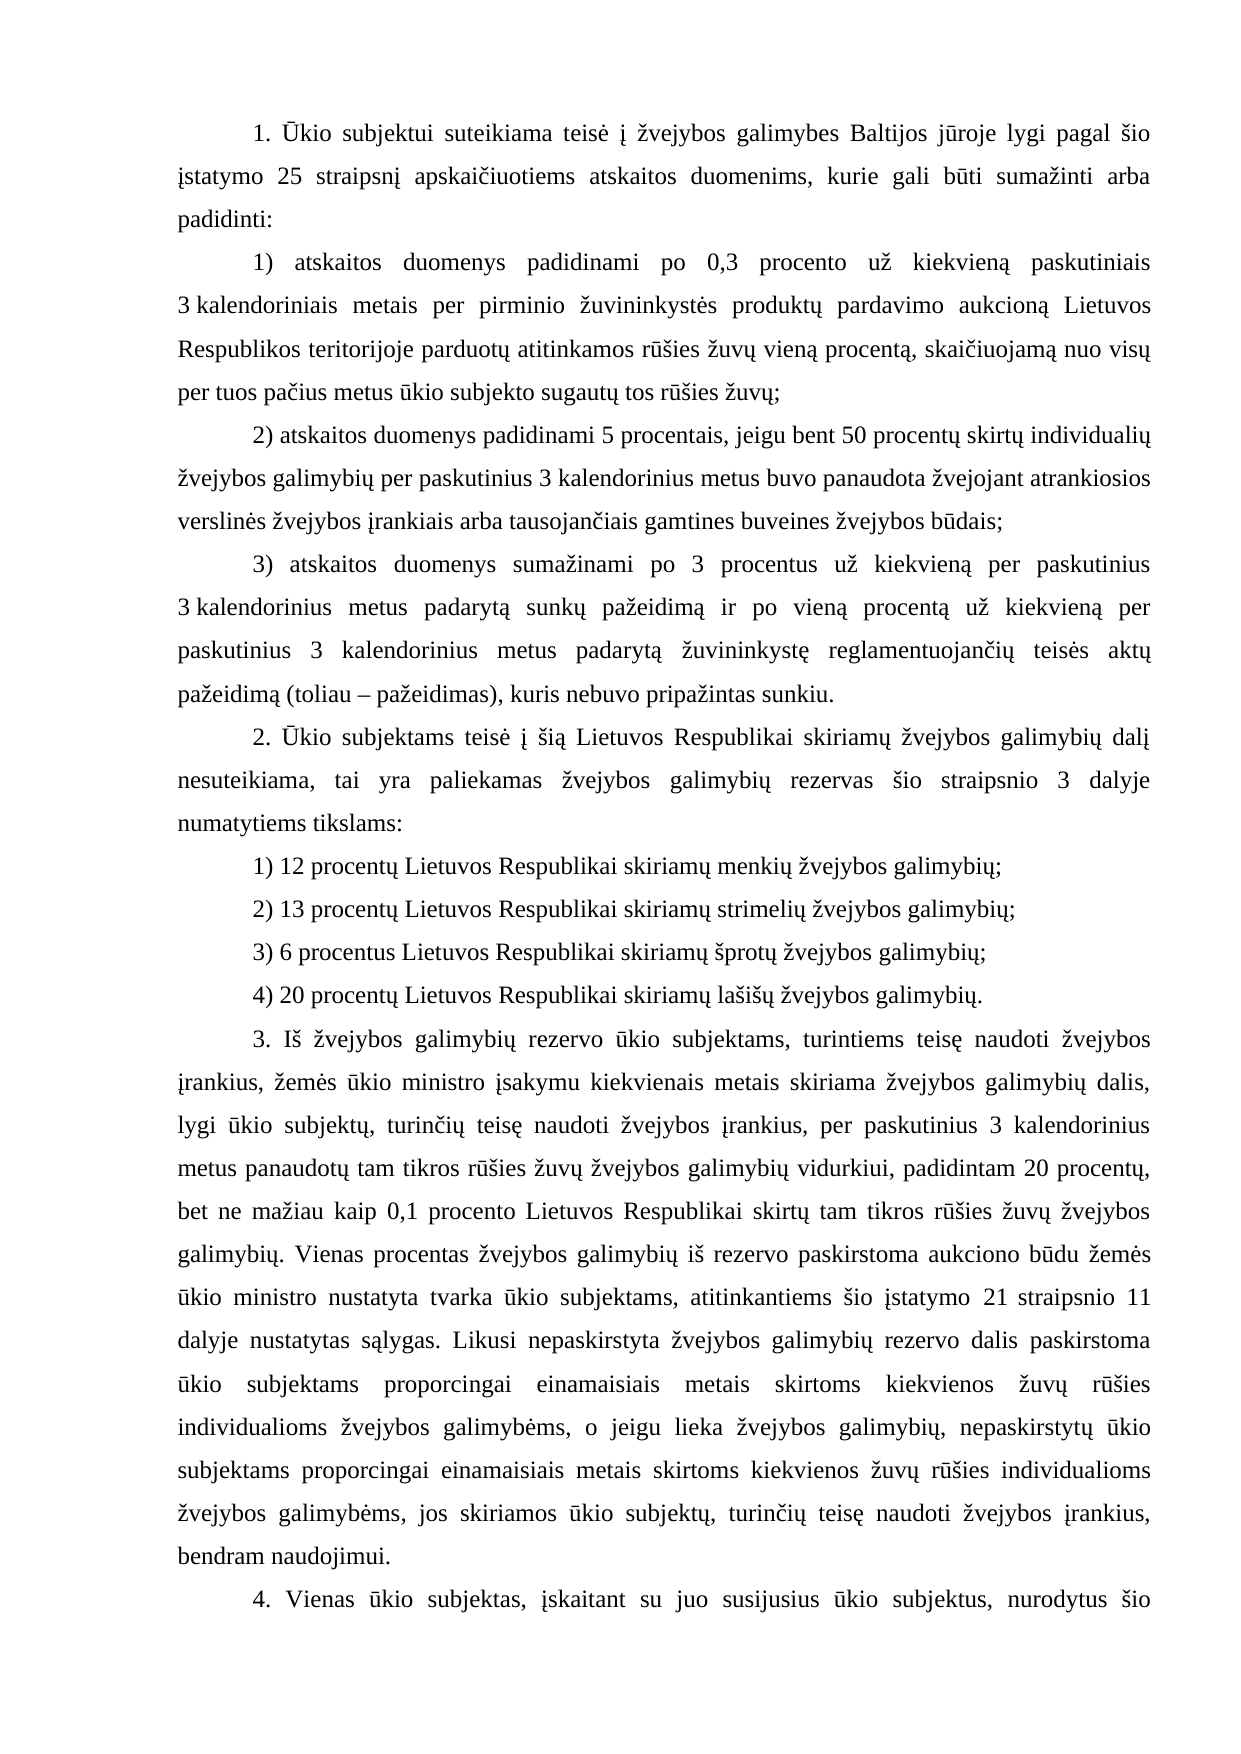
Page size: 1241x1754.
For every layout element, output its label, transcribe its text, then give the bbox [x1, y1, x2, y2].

text 1. Ūkio subjektui suteikiama teisė į žvejybos galimybes Baltijos jūroje lygi pagal šio įstatymo 25 straipsnį apskaičiuotiems atskaitos duomenims, kurie gali būti sumažinti arba padidinti: [177, 118, 1152, 233]
text 4. Vienas ūkio subjektas, įskaitant su juo susijusius ūkio subjektus, nurodytus šio [177, 1584, 1152, 1613]
text 3. Iš žvejybos galimybių rezervo ūkio subjektams, turintiems teisę naudoti žvejybos įrankius, žemės ūkio ministro įsakymu kiekvienais metais skiriama žvejybos galimybių dalis, lygi ūkio subjektų, turinčių teisę naudoti žvejybos įrankius, per paskutinius 3 kalendorinius metus panaudotų tam tikros rūšies žuvų žvejybos galimybių vidurkiui, padidintam 20 procentų, bet ne mažiau kaip 0,1 procento Lietuvos Respublikai skirtų tam tikros rūšies žuvų žvejybos galimybių. Vienas procentas žvejybos galimybių iš rezervo paskirstoma aukciono būdu žemės ūkio ministro nustatyta tvarka ūkio subjektams, atitinkantiems šio įstatymo 21 straipsnio 11 dalyje nustatytas sąlygas. Likusi nepaskirstyta žvejybos galimybių rezervo dalis paskirstoma ūkio subjektams proporcingai einamaisiais metais skirtoms kiekvienos žuvų rūšies individualioms žvejybos galimybėms, o jeigu lieka žvejybos galimybių, nepaskirstytų ūkio subjektams proporcingai einamaisiais metais skirtoms kiekvienos žuvų rūšies individualioms žvejybos galimybėms, jos skiriamos ūkio subjektų, turinčių teisę naudoti žvejybos įrankius, bendram naudojimui. [177, 1024, 1152, 1570]
text 1) atskaitos duomenys padidinami po 0,3 procento už kiekvieną paskutiniais 3 kalendoriniais metais per pirminio žuvininkystės produktų pardavimo aukcioną Lietuvos Respublikos teritorijoje parduotų atitinkamos rūšies žuvų vieną procentą, skaičiuojamą nuo visų per tuos pačius metus ūkio subjekto sugautų tos rūšies žuvų; [177, 247, 1152, 406]
text 2) atskaitos duomenys padidinami 5 procentais, jeigu bent 50 procentų skirtų individualių žvejybos galimybių per paskutinius 3 kalendorinius metus buvo panaudota žvejojant atrankiosios verslinės žvejybos įrankiais arba tausojančiais gamtines buveines žvejybos būdais; [177, 420, 1152, 535]
text 2. Ūkio subjektams teisė į šią Lietuvos Respublikai skiriamų žvejybos galimybių dalį nesuteikiama, tai yra paliekamas žvejybos galimybių rezervas šio straipsnio 3 dalyje numatytiems tikslams: [177, 722, 1152, 837]
text 3) atskaitos duomenys sumažinami po 3 procentus už kiekvieną per paskutinius 3 kalendorinius metus padarytą sunkų pažeidimą ir po vieną procentą už kiekvieną per paskutinius 3 kalendorinius metus padarytą žuvininkystę reglamentuojančių teisės aktų pažeidimą (toliau – pažeidimas), kuris nebuvo pripažintas sunkiu. [177, 549, 1152, 707]
text 1) 12 procentų Lietuvos Respublikai skiriamų menkių žvejybos galimybių; [177, 851, 1152, 880]
text 3) 6 procentus Lietuvos Respublikai skiriamų šprotų žvejybos galimybių; [177, 937, 1152, 966]
text 4) 20 procentų Lietuvos Respublikai skiriamų lašišų žvejybos galimybių. [177, 981, 1152, 1009]
text 2) 13 procentų Lietuvos Respublikai skiriamų strimelių žvejybos galimybių; [177, 894, 1152, 923]
